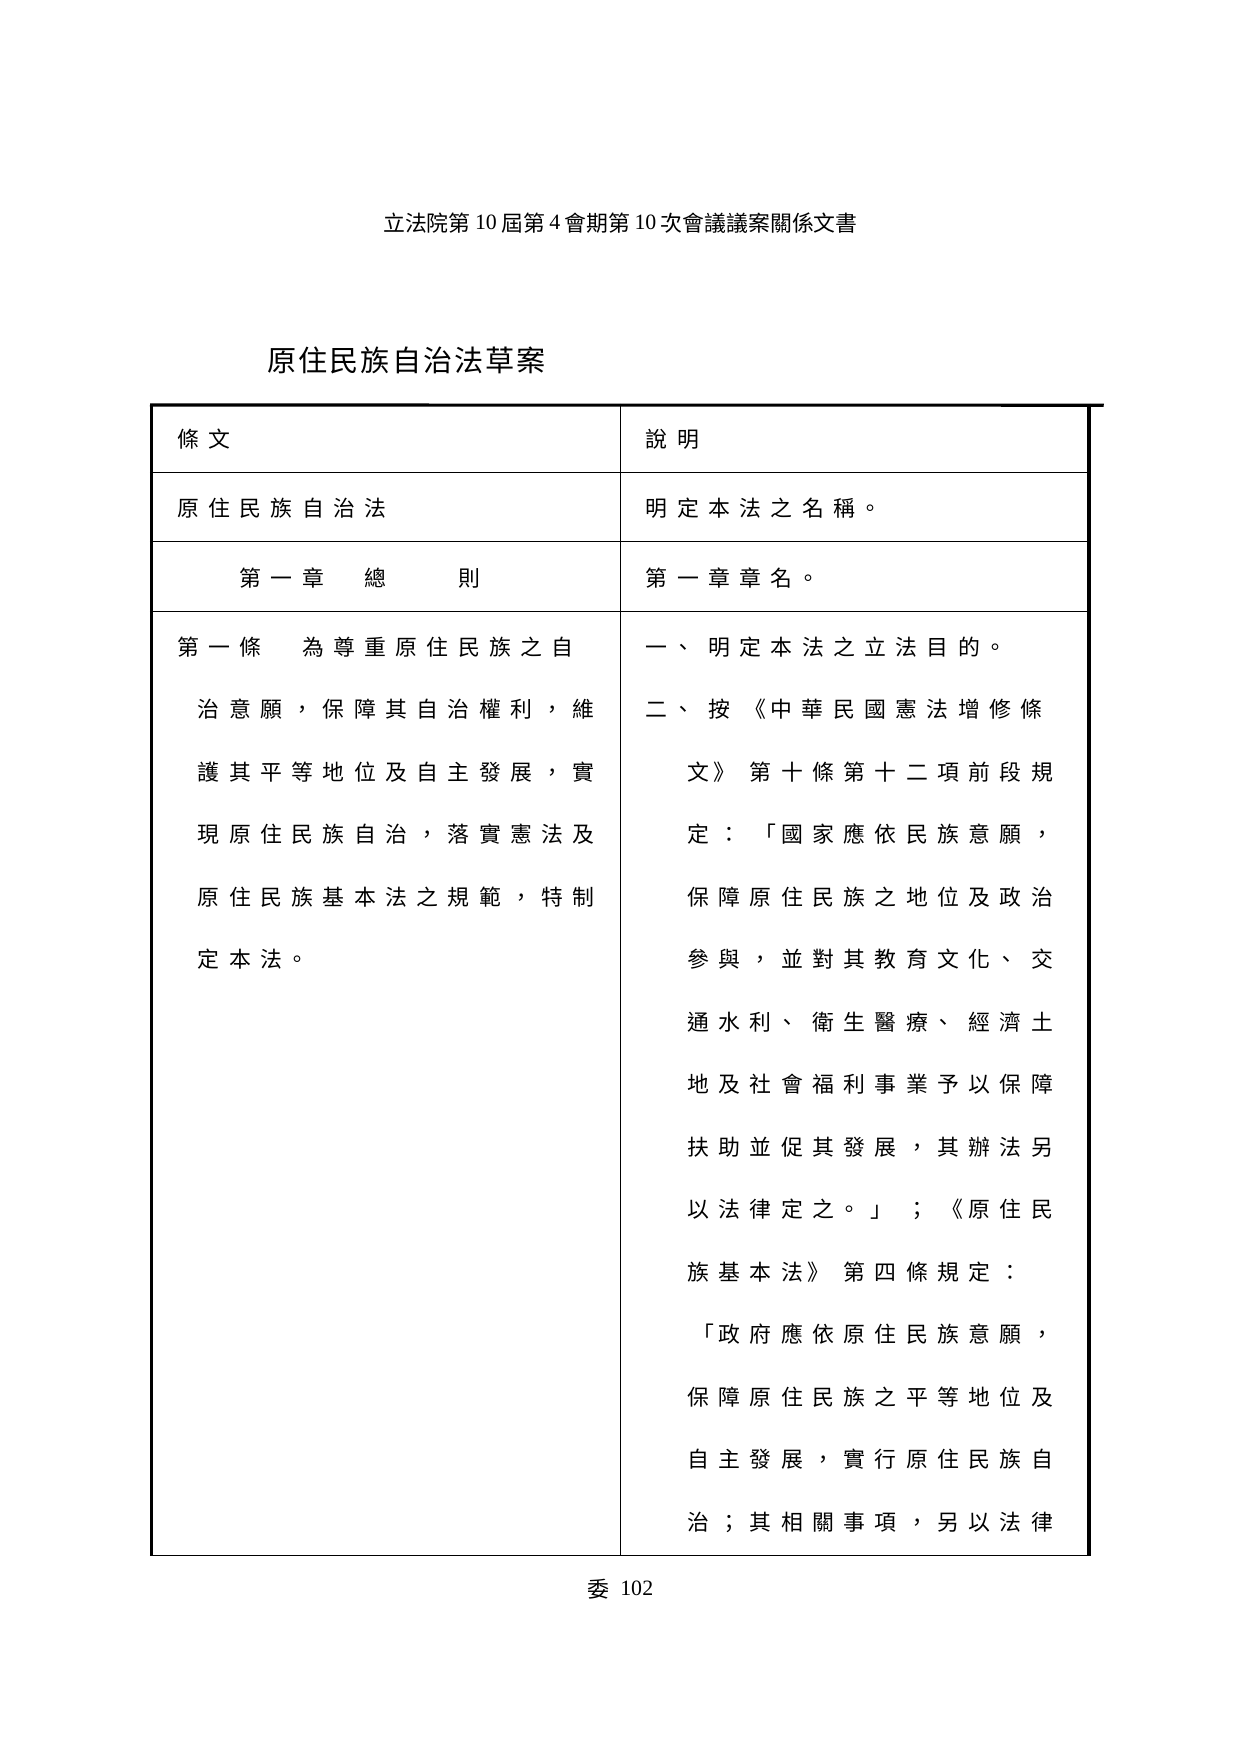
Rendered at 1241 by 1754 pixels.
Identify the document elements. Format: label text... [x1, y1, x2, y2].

table_cell 條文 [153, 407, 620, 472]
table_cell 第一章 總 則 [153, 542, 620, 611]
table_header 原住民族自治法草案 [151, 313, 1089, 403]
table_cell 一、明定本法之立法目的。 二、按《中華民國憲法增修條文》第十條第十二項前段規定：「國家應依民族意願，保障原住民族之地位及政治參與，並對其教育文化、交通水利、衛生醫療、經濟土地及社會福利事業予以保障扶助並促其發展，其辦法另以法律定之。」；《原住民族基本法》第四條規定：「政府應依原住民族意願，保障原住民族之平等地位及自主發展，實行原住民族自治；其相關事項，另以法律 [621, 612, 1087, 1555]
table_cell 明定本法之名稱。 [621, 473, 1087, 541]
table_cell 說明 [621, 407, 1087, 472]
table_cell 第一章章名。 [621, 542, 1087, 611]
table_cell 第一條 為尊重原住民族之自治意願，保障其自治權利，維護其平等地位及自主發展，實現原住民族自治，落實憲法及原住民族基本法之規範，特制定本法。 [153, 612, 620, 1555]
table_cell 原住民族自治法 [153, 473, 620, 541]
